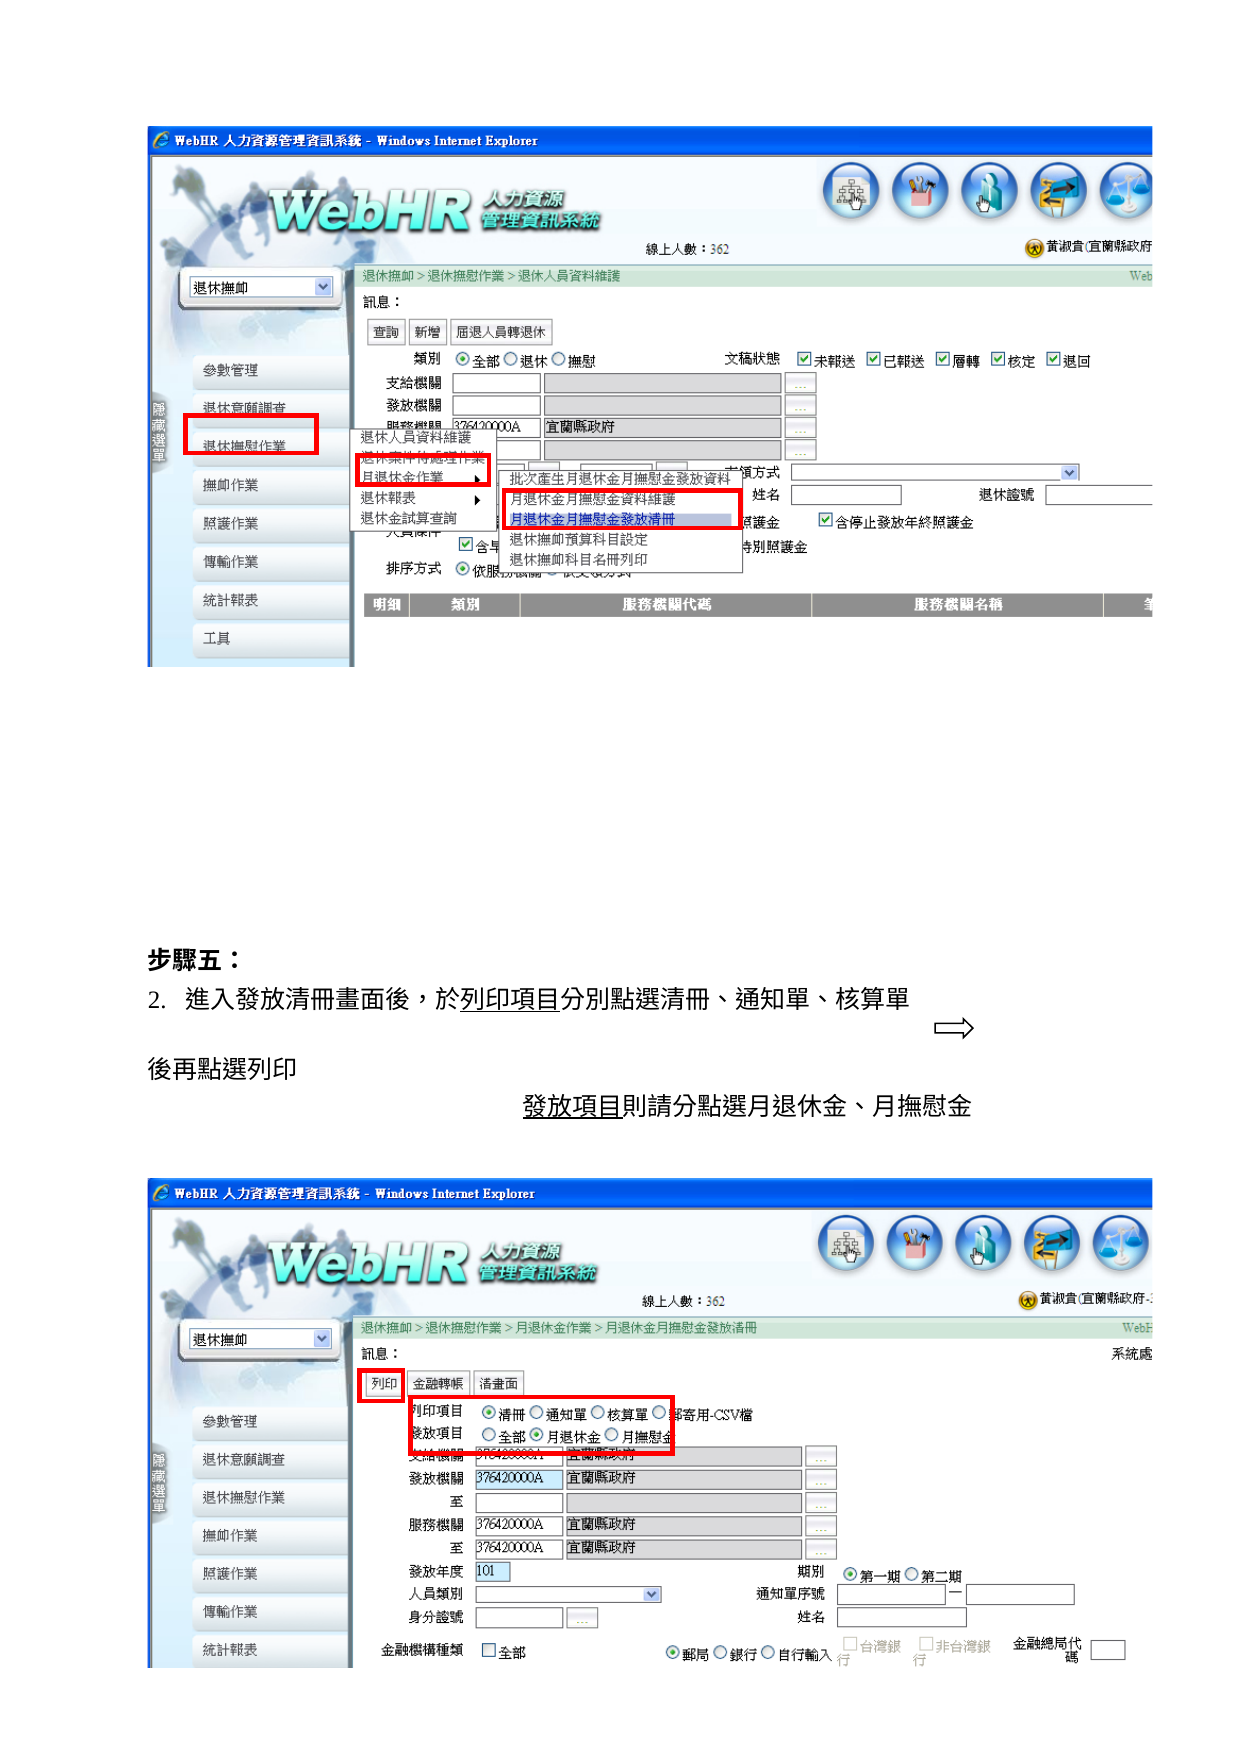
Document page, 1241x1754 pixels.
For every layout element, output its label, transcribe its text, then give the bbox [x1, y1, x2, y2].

text 後再點選列印 [148, 1016, 1092, 1086]
text 發放項目則請分點選月退休金、月撫慰金 [148, 1086, 1092, 1122]
text 步驟五： [148, 917, 1092, 979]
list 進入發放清冊畫面後，於列印項目分別點選清冊、通知單、核算單 [148, 979, 1092, 1016]
